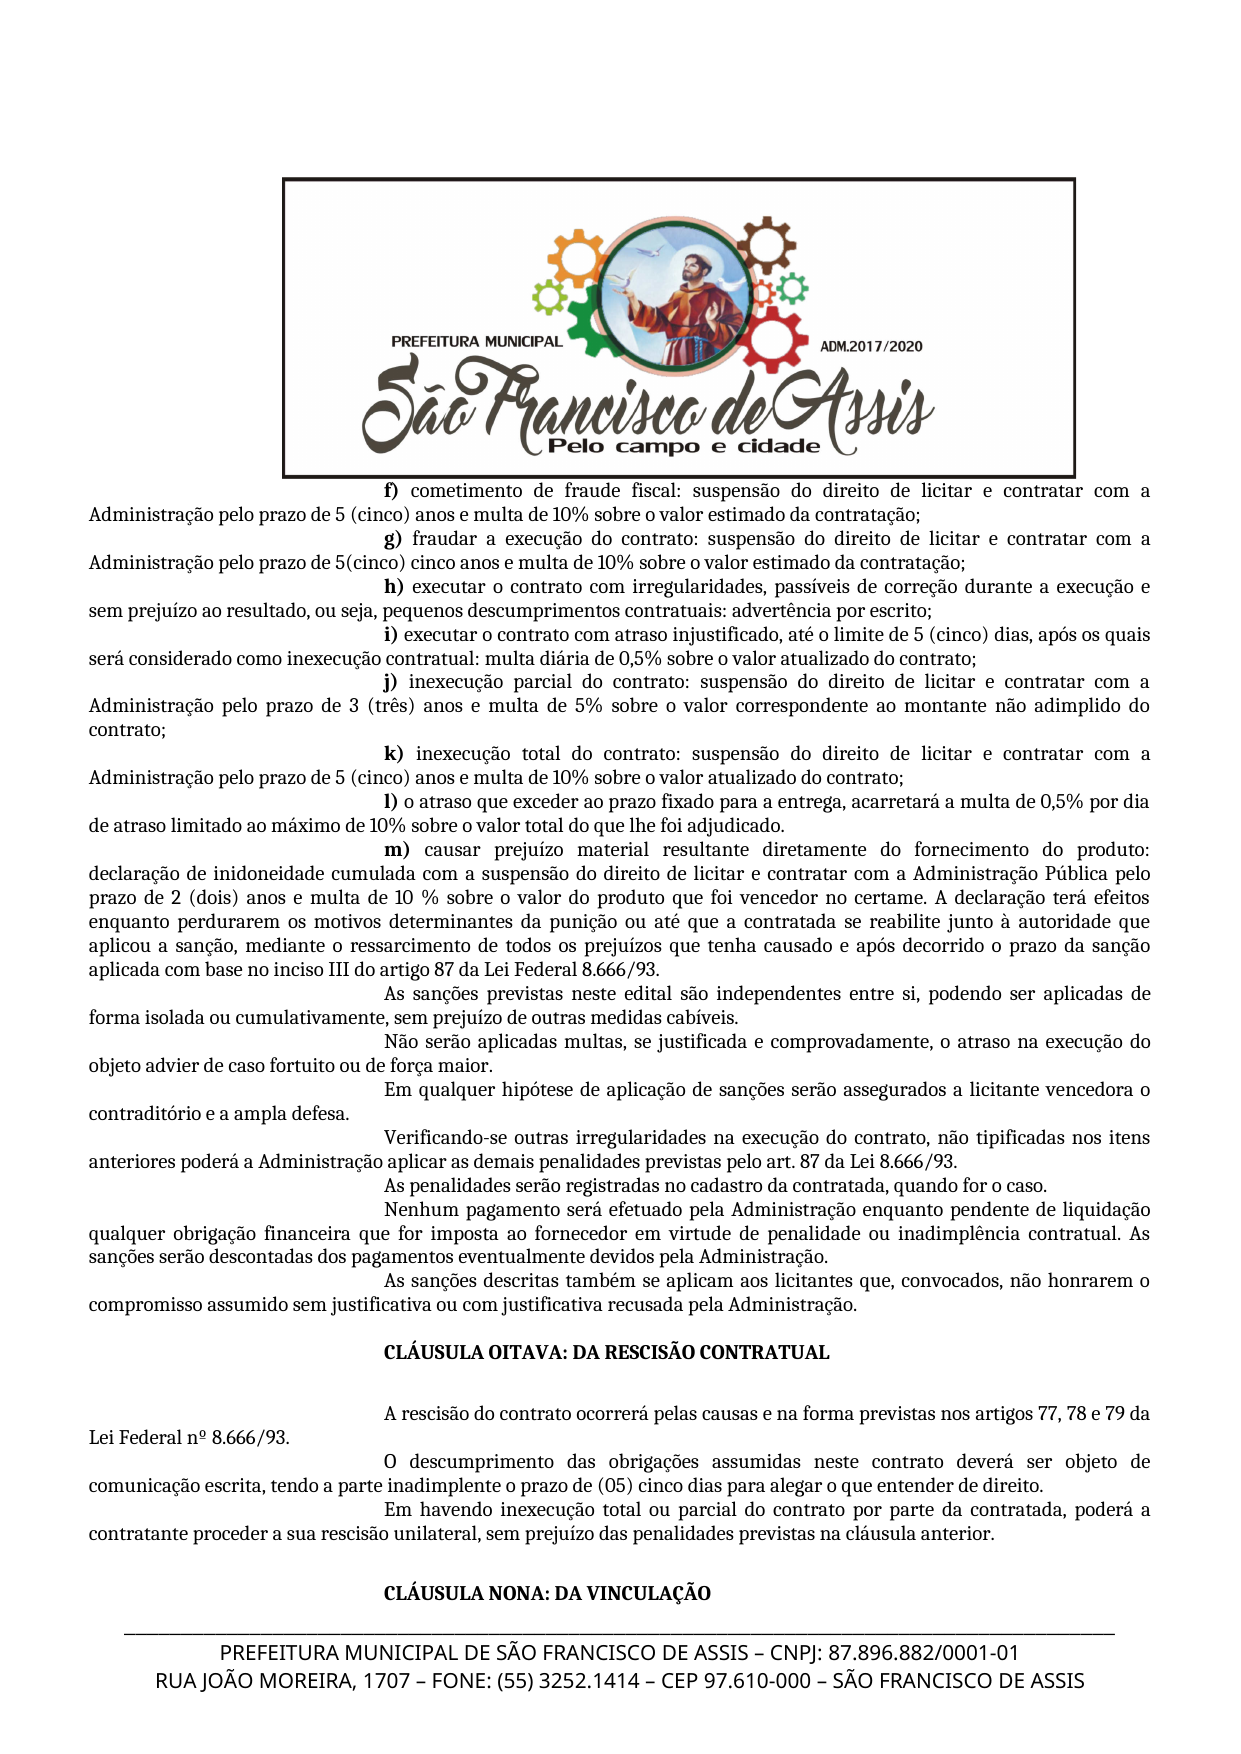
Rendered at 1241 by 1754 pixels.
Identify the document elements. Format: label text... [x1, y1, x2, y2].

text Verificando-se outras irregularidades na execução do contrato, não tipificadas nos itens anteriores poderá a Administração aplicar as demais penalidades previstas pelo art. 87 da Lei 8.666/93. [89, 1125, 1152, 1173]
text j) inexecução parcial do contrato: suspensão do direito de licitar e contratar com a Administração pelo prazo de 3 (três) anos e multa de 5% sobre o valor correspondente ao montante não adimplido do contrato; [89, 670, 1152, 742]
text Não serão aplicadas multas, se justificada e comprovadamente, o atraso na execução do objeto advier de caso fortuito ou de força maior. [89, 1029, 1152, 1077]
text CLÁUSULA OITAVA: DA RESCISÃO CONTRATUAL [89, 1341, 1152, 1365]
text h) executar o contrato com irregularidades, passíveis de correção durante a execução e sem prejuízo ao resultado, ou seja, pequenos descumprimentos contratuais: advertência por escrito; [89, 574, 1152, 622]
text As sanções previstas neste edital são independentes entre si, podendo ser aplicadas de forma isolada ou cumulativamente, sem prejuízo de outras medidas cabíveis. [89, 982, 1152, 1029]
text A rescisão do contrato ocorrerá pelas causas e na forma previstas nos artigos 77, 78 e 79 da Lei Federal nº 8.666/93. [89, 1401, 1152, 1449]
text As sanções descritas também se aplicam aos licitantes que, convocados, não honrarem o compromisso assumido sem justificativa ou com justificativa recusada pela Administração. [89, 1269, 1152, 1317]
text O descumprimento das obrigações assumidas neste contrato deverá ser objeto de comunicação escrita, tendo a parte inadimplente o prazo de (05) cinco dias para alegar o que entender de direito. [89, 1449, 1152, 1497]
text k) inexecução total do contrato: suspensão do direito de licitar e contratar com a Administração pelo prazo de 5 (cinco) anos e multa de 10% sobre o valor atualizado do contrato; [89, 742, 1152, 790]
text Nenhum pagamento será efetuado pela Administração enquanto pendente de liquidação qualquer obrigação financeira que for imposta ao fornecedor em virtude de penalidade ou inadimplência contratual. As sanções serão descontadas dos pagamentos eventualmente devidos pela Administração. [89, 1197, 1152, 1269]
text m) causar prejuízo material resultante diretamente do fornecimento do produto: declaração de inidoneidade cumulada com a suspensão do direito de licitar e contratar com a Administração Pública pelo prazo de 2 (dois) anos e multa de 10 % sobre o valor do produto que foi vencedor no certame. A declaração terá efeitos enquanto perdurarem os motivos determinantes da punição ou até que a contratada se reabilite junto à autoridade que aplicou a sanção, mediante o ressarcimento de todos os prejuízos que tenha causado e após decorrido o prazo da sanção aplicada com base no inciso III do artigo 87 da Lei Federal 8.666/93. [89, 838, 1152, 982]
text f) cometimento de fraude fiscal: suspensão do direito de licitar e contratar com a Administração pelo prazo de 5 (cinco) anos e multa de 10% sobre o valor estimado da contratação; [89, 478, 1152, 526]
text As penalidades serão registradas no cadastro da contratada, quando for o caso. [89, 1173, 1152, 1197]
text l) o atraso que exceder ao prazo fixado para a entrega, acarretará a multa de 0,5% por dia de atraso limitado ao máximo de 10% sobre o valor total do que lhe foi adjudicado. [89, 790, 1152, 838]
text g) fraudar a execução do contrato: suspensão do direito de licitar e contratar com a Administração pelo prazo de 5(cinco) cinco anos e multa de 10% sobre o valor estimado da contratação; [89, 526, 1152, 574]
text Em qualquer hipótese de aplicação de sanções serão assegurados a licitante vencedora o contraditório e a ampla defesa. [89, 1077, 1152, 1125]
text Em havendo inexecução total ou parcial do contrato por parte da contratada, poderá a contratante proceder a sua rescisão unilateral, sem prejuízo das penalidades previstas na cláusula anterior. [89, 1497, 1152, 1545]
text CLÁUSULA NONA: DA VINCULAÇÃO [89, 1582, 1152, 1606]
text i) executar o contrato com atraso injustificado, até o limite de 5 (cinco) dias, após os quais será considerado como inexecução contratual: multa diária de 0,5% sobre o valor atualizado do contrato; [89, 622, 1152, 670]
